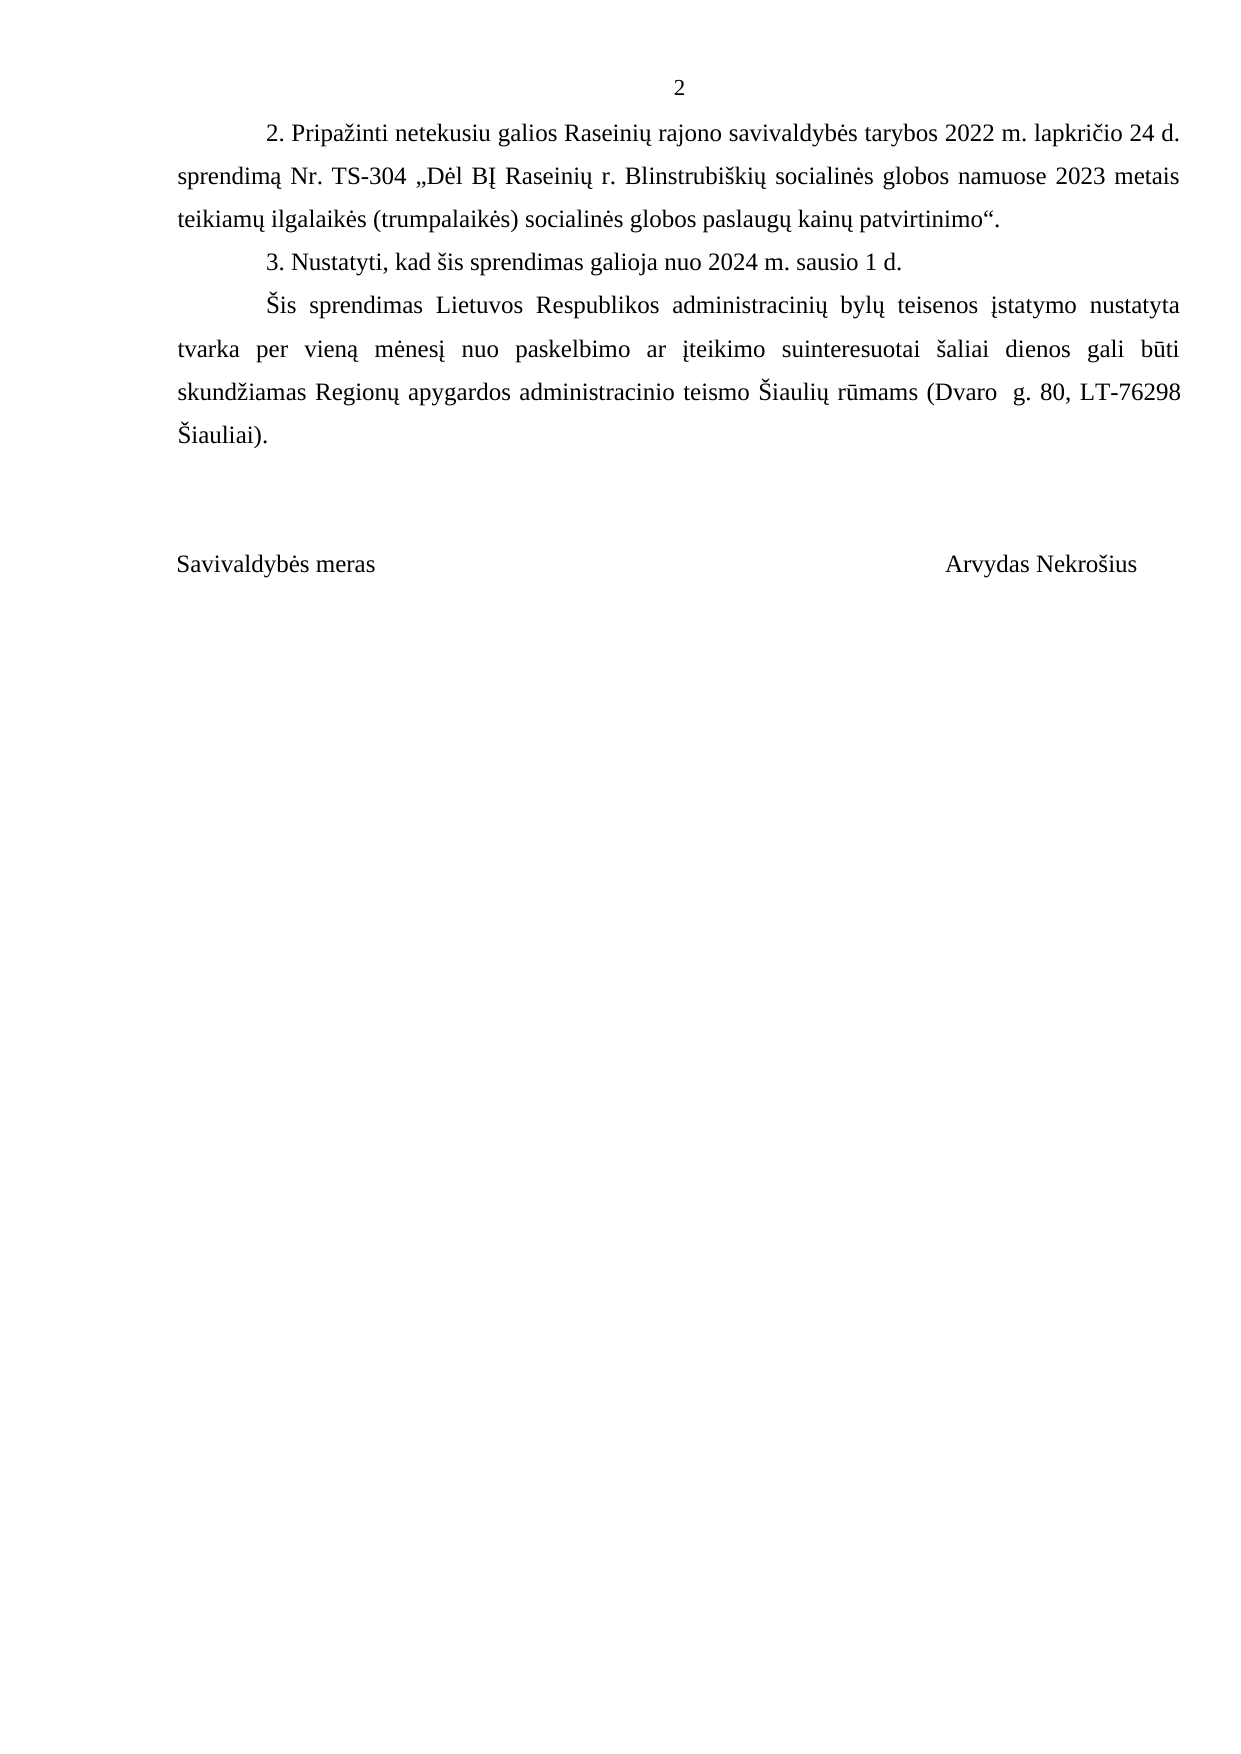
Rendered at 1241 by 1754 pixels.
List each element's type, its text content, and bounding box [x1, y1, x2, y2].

text 2. Pripažinti netekusiu galios Raseinių rajono savivaldybės tarybos 2022 m. lapkričio 24 d. sprendimą Nr. TS-304 „Dėl BĮ Raseinių r. Blinstrubiškių socialinės globos namuose 2023 metais teikiamų ilgalaikės (trumpalaikės) socialinės globos paslaugų kainų patvirtinimo“. [177, 118, 1181, 233]
text 3. Nustatyti, kad šis sprendimas galioja nuo 2024 m. sausio 1 d. [177, 247, 1181, 276]
text Savivaldybės meras Arvydas Nekrošius [176, 549, 1181, 578]
text Šis sprendimas Lietuvos Respublikos administracinių bylų teisenos įstatymo nustatyta tvarka per vieną mėnesį nuo paskelbimo ar įteikimo suinteresuotai šaliai dienos gali būti skundžiamas Regionų apygardos administracinio teismo Šiaulių rūmams (Dvaro g. 80, LT-76298 Šiauliai). [177, 291, 1181, 449]
